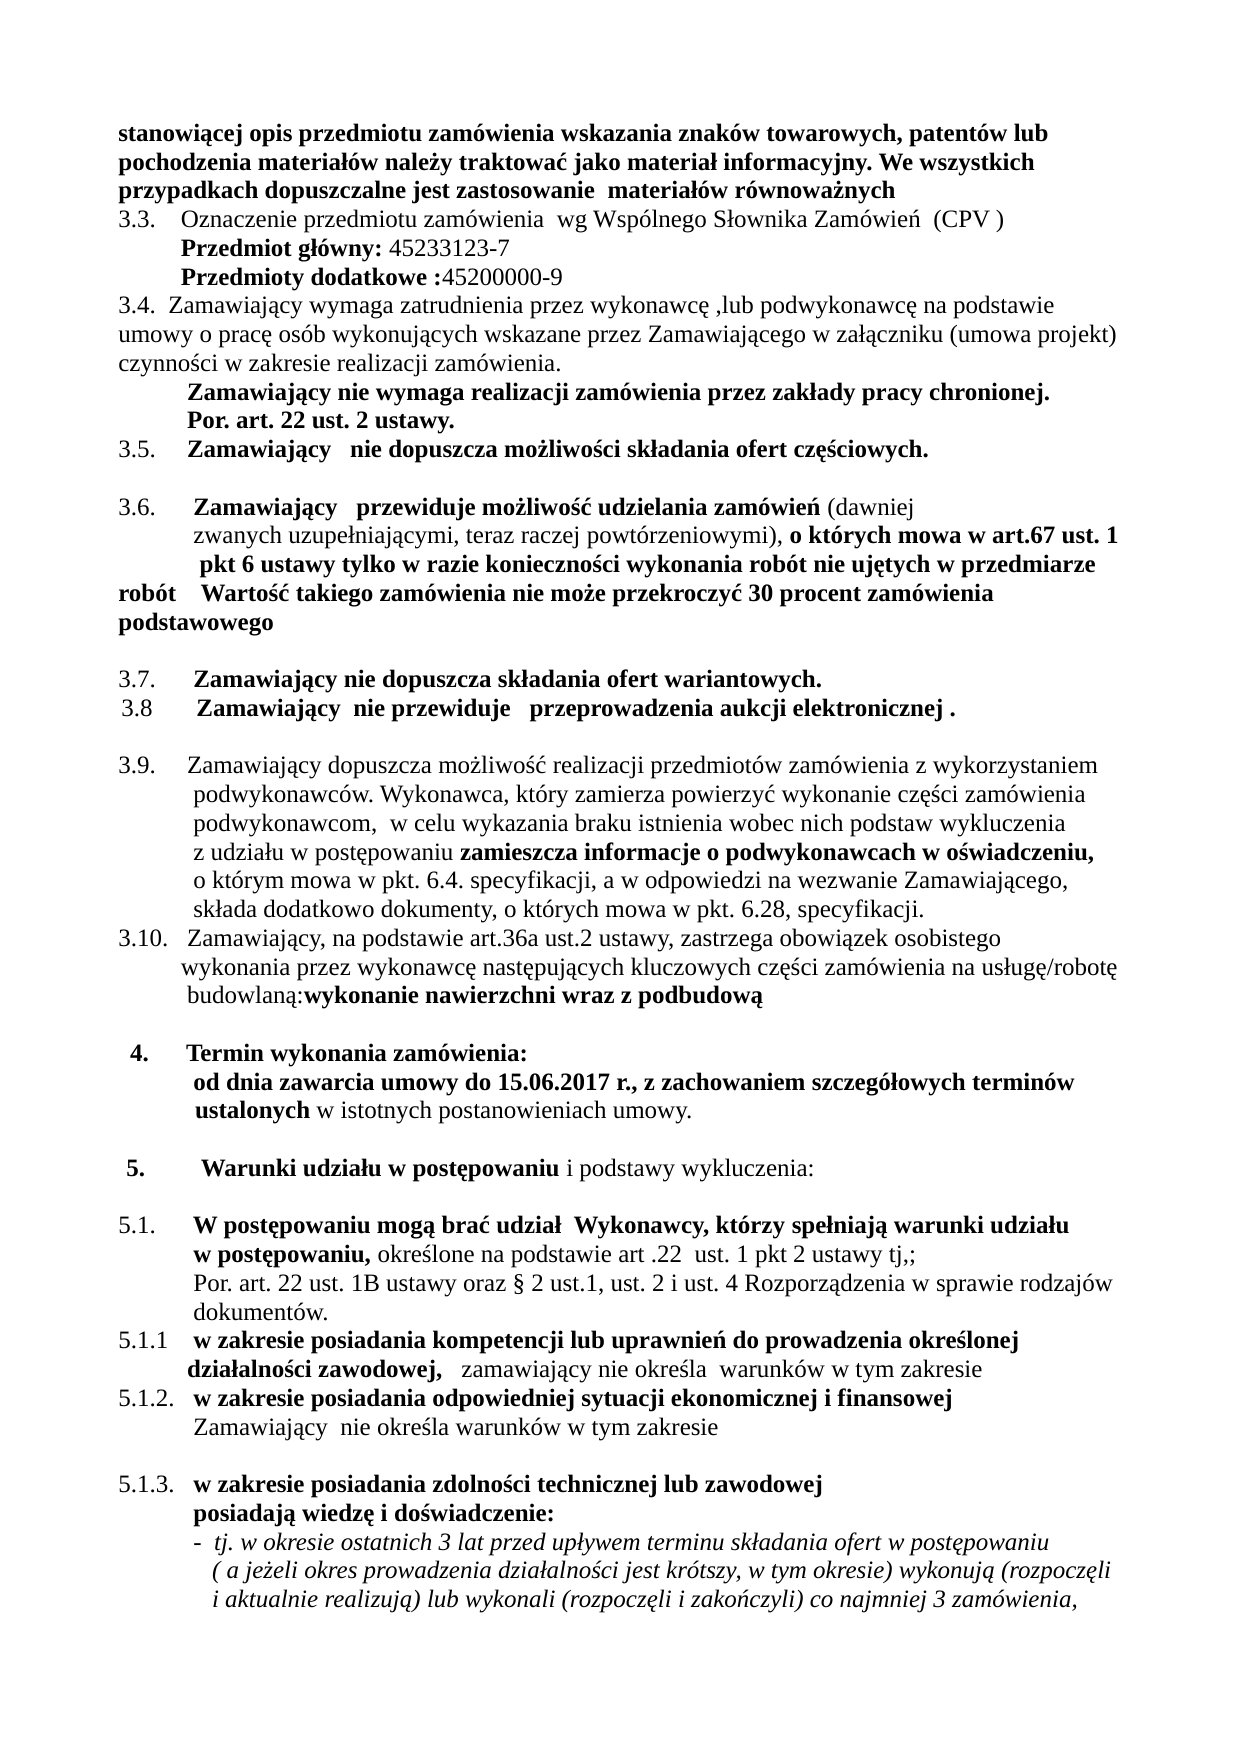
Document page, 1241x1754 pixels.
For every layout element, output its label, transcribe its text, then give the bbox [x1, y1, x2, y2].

text 3.5. Zamawiający nie dopuszcza możliwości składania ofert częściowych. [118, 434, 1122, 463]
text zwanych uzupełniającymi, teraz raczej powtórzeniowymi), o których mowa w art.67 ust. 1 [118, 521, 1122, 549]
text Przedmiot główny: 45233123-7 [118, 233, 1122, 262]
list 3.8 Zamawiający nie przewiduje przeprowadzenia aukcji elektronicznej . [115, 693, 1122, 722]
text 5.1.3. w zakresie posiadania zdolności technicznej lub zawodowej [118, 1469, 1122, 1498]
text o którym mowa w pkt. 6.4. specyfikacji, a w odpowiedzi na wezwanie Zamawiającego, [118, 866, 1122, 894]
text Por. art. 22 ust. 1B ustawy oraz § 2 ust.1, ust. 2 i ust. 4 Rozporządzenia w sprawie rodzajów [118, 1268, 1122, 1297]
text Por. art. 22 ust. 2 ustawy. [118, 406, 1122, 434]
text 3.3. Oznaczenie przedmiotu zamówienia wg Wspólnego Słownika Zamówień (CPV ) [118, 204, 1122, 233]
text ( a jeżeli okres prowadzenia działalności jest krótszy, w tym okresie) wykonują (rozpoczęli [118, 1556, 1122, 1584]
text składa dodatkowo dokumenty, o których mowa w pkt. 6.28, specyfikacji. [118, 894, 1122, 923]
text budowlaną:wykonanie nawierzchni wraz z podbudową [118, 981, 1122, 1009]
list od dnia zawarcia umowy do 15.06.2017 r., z zachowaniem szczegółowych terminów [118, 1067, 1122, 1096]
text posiadają wiedzę i doświadczenie: [118, 1498, 1122, 1527]
text 5.1. W postępowaniu mogą brać udział Wykonawcy, którzy spełniają warunki udziału [118, 1211, 1122, 1239]
text - tj. w okresie ostatnich 3 lat przed upływem terminu składania ofert w postępowaniu [118, 1527, 1122, 1556]
text dokumentów. [118, 1297, 1122, 1326]
text podwykonawców. Wykonawca, który zamierza powierzyć wykonanie części zamówienia [118, 779, 1122, 808]
text stanowiącej opis przedmiotu zamówienia wskazania znaków towarowych, patentów lub pochodzenia materiałów należy traktować jako materiał informacyjny. We wszystkich przypadkach dopuszczalne jest zastosowanie materiałów równoważnych [118, 118, 1122, 204]
text 5.1.1 w zakresie posiadania kompetencji lub uprawnień do prowadzenia określonej [118, 1326, 1122, 1354]
text 3.10. Zamawiający, na podstawie art.36a ust.2 ustawy, zastrzega obowiązek osobistego [118, 923, 1122, 952]
text wykonania przez wykonawcę następujących kluczowych części zamówienia na usługę/robotę [118, 952, 1122, 981]
text pkt 6 ustawy tylko w razie konieczności wykonania robót nie ujętych w przedmiarze robót Wartość takiego zamówienia nie może przekroczyć 30 procent zamówienia podstawowego [118, 549, 1122, 636]
text z udziału w postępowaniu zamieszcza informacje o podwykonawcach w oświadczeniu, [118, 837, 1122, 866]
text w postępowaniu, określone na podstawie art .22 ust. 1 pkt 2 ustawy tj,; [118, 1239, 1122, 1268]
text i aktualnie realizują) lub wykonali (rozpoczęli i zakończyli) co najmniej 3 zamówienia, [118, 1584, 1122, 1613]
text 3.9. Zamawiający dopuszcza możliwość realizacji przedmiotów zamówienia z wykorzystaniem [118, 751, 1122, 779]
text Zamawiający nie wymaga realizacji zamówienia przez zakłady pracy chronionej. [118, 377, 1122, 406]
text Przedmioty dodatkowe :45200000-9 [118, 262, 1122, 291]
text Zamawiający nie określa warunków w tym zakresie [118, 1412, 1122, 1441]
list 5. Warunki udziału w postępowaniu i podstawy wykluczenia: [120, 1153, 1122, 1182]
text 5.1.2. w zakresie posiadania odpowiedniej sytuacji ekonomicznej i finansowej [118, 1383, 1122, 1412]
list ustalonych w istotnych postanowieniach umowy. [195, 1096, 1122, 1124]
text 3.7. Zamawiający nie dopuszcza składania ofert wariantowych. [118, 664, 1122, 693]
list 4. Termin wykonania zamówienia: [130, 1038, 1122, 1067]
text podwykonawcom, w celu wykazania braku istnienia wobec nich podstaw wykluczenia [118, 808, 1122, 837]
text 3.4. Zamawiający wymaga zatrudnienia przez wykonawcę ,lub podwykonawcę na podstawie umowy o pracę osób wykonujących wskazane przez Zamawiającego w załączniku (umowa projekt) czynności w zakresie realizacji zamówienia. [118, 291, 1122, 377]
text 3.6. Zamawiający przewiduje możliwość udzielania zamówień (dawniej [118, 492, 1122, 521]
text działalności zawodowej, zamawiający nie określa warunków w tym zakresie [118, 1354, 1122, 1383]
